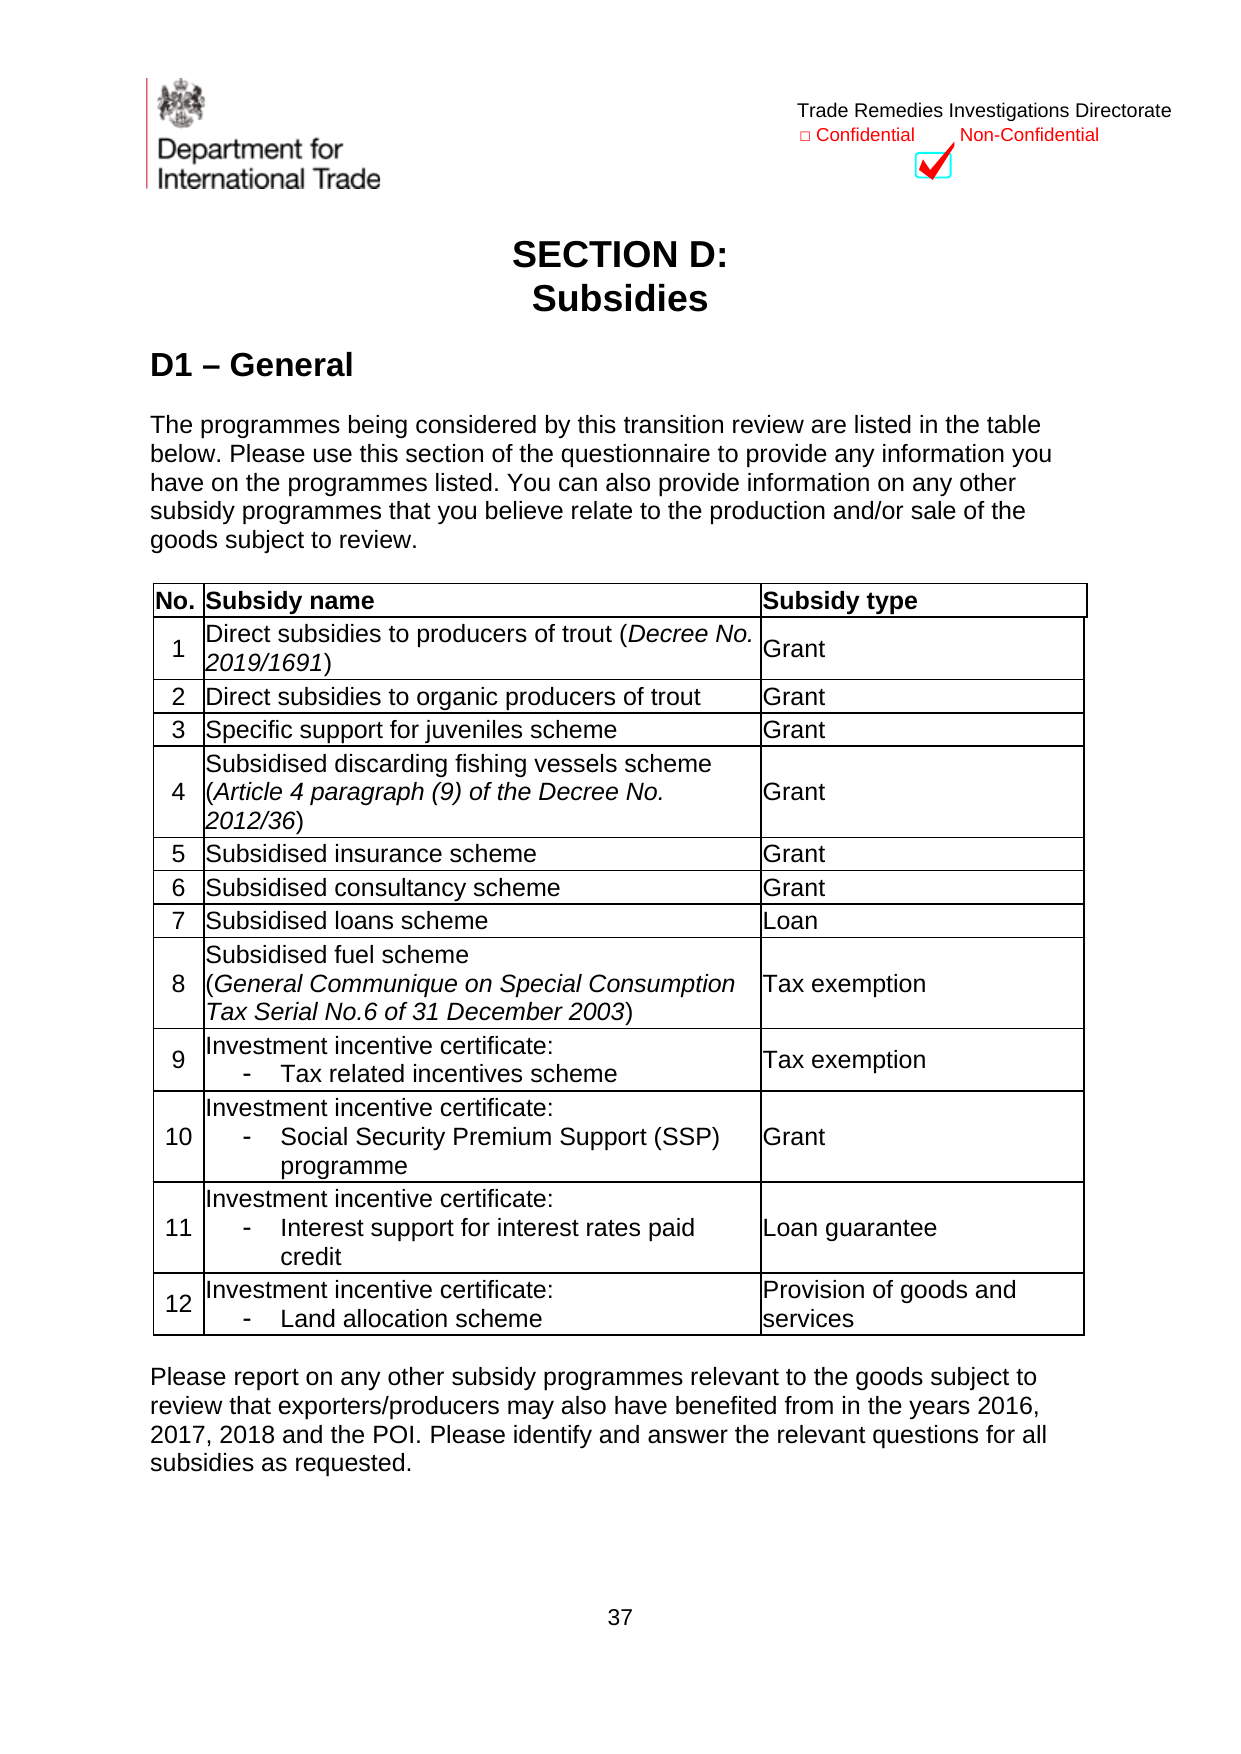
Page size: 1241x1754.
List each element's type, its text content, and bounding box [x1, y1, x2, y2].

table_cell Investment incentive certificate: Social Security Premium Support (SSP) programme [205, 1092, 760, 1181]
table_header No. [154, 584, 203, 616]
table_cell Subsidised insurance scheme [205, 838, 760, 870]
table_header Subsidy type [762, 584, 1086, 616]
table_cell Subsidised discarding fishing vessels scheme (Article 4 paragraph (9) of the Decree No. 2012/36) [205, 747, 760, 836]
table_cell Direct subsidies to organic producers of trout [205, 680, 760, 712]
text The programmes being considered by this transition review are listed in the table below. Please use this section of the questionnaire to provide any information you have on the programmes listed. You can also provide information on any other subsidy programmes that you believe relate to the production and/or sale of the goods subject to review. [150, 410, 1090, 554]
table_cell Direct subsidies to producers of trout (Decree No. 2019/1691) [205, 618, 760, 678]
table_cell 4 [154, 747, 203, 836]
table_cell 12 [154, 1274, 203, 1334]
table_cell Loan [762, 905, 1083, 937]
table_cell 10 [154, 1092, 203, 1181]
table_cell Investment incentive certificate: Land allocation scheme [205, 1274, 760, 1334]
table_cell Investment incentive certificate: Interest support for interest rates paid credit [205, 1183, 760, 1272]
table_cell Grant [762, 680, 1083, 712]
table_cell Investment incentive certificate: Tax related incentives scheme [205, 1029, 760, 1090]
table_cell Grant [762, 1092, 1083, 1181]
table_cell Tax exemption [762, 938, 1083, 1028]
table_cell 11 [154, 1183, 203, 1272]
subtitle D1 – General [150, 345, 1090, 384]
table_cell Grant [762, 747, 1083, 836]
table_cell Subsidised loans scheme [205, 905, 760, 937]
table_cell Specific support for juveniles scheme [205, 714, 760, 745]
table_cell 6 [154, 871, 203, 903]
table_cell 3 [154, 714, 203, 745]
table_cell Provision of goods and services [762, 1274, 1083, 1334]
text Please report on any other subsidy programmes relevant to the goods subject to review that exporters/producers may also have benefited from in the years 2016, 2017, 2018 and the POI. Please identify and answer the relevant questions for all subsidies as requested. [150, 1362, 1090, 1477]
table_cell 7 [154, 905, 203, 937]
table_cell Grant [762, 838, 1083, 870]
table_cell 9 [154, 1029, 203, 1090]
table_cell 8 [154, 938, 203, 1028]
table_cell Tax exemption [762, 1029, 1083, 1090]
table_header Subsidy name [205, 584, 760, 616]
table_cell 2 [154, 680, 203, 712]
table_cell Grant [762, 871, 1083, 903]
table_cell Grant [762, 618, 1083, 678]
subtitle SECTION D: Subsidies [150, 233, 1090, 319]
table_cell Subsidised fuel scheme (General Communique on Special Consumption Tax Serial No.6 of 31 December 2003) [205, 938, 760, 1028]
table_cell 5 [154, 838, 203, 870]
table_cell Grant [762, 714, 1083, 745]
table_cell Subsidised consultancy scheme [205, 871, 760, 903]
table_cell 1 [154, 618, 203, 678]
table_cell Loan guarantee [762, 1183, 1083, 1272]
